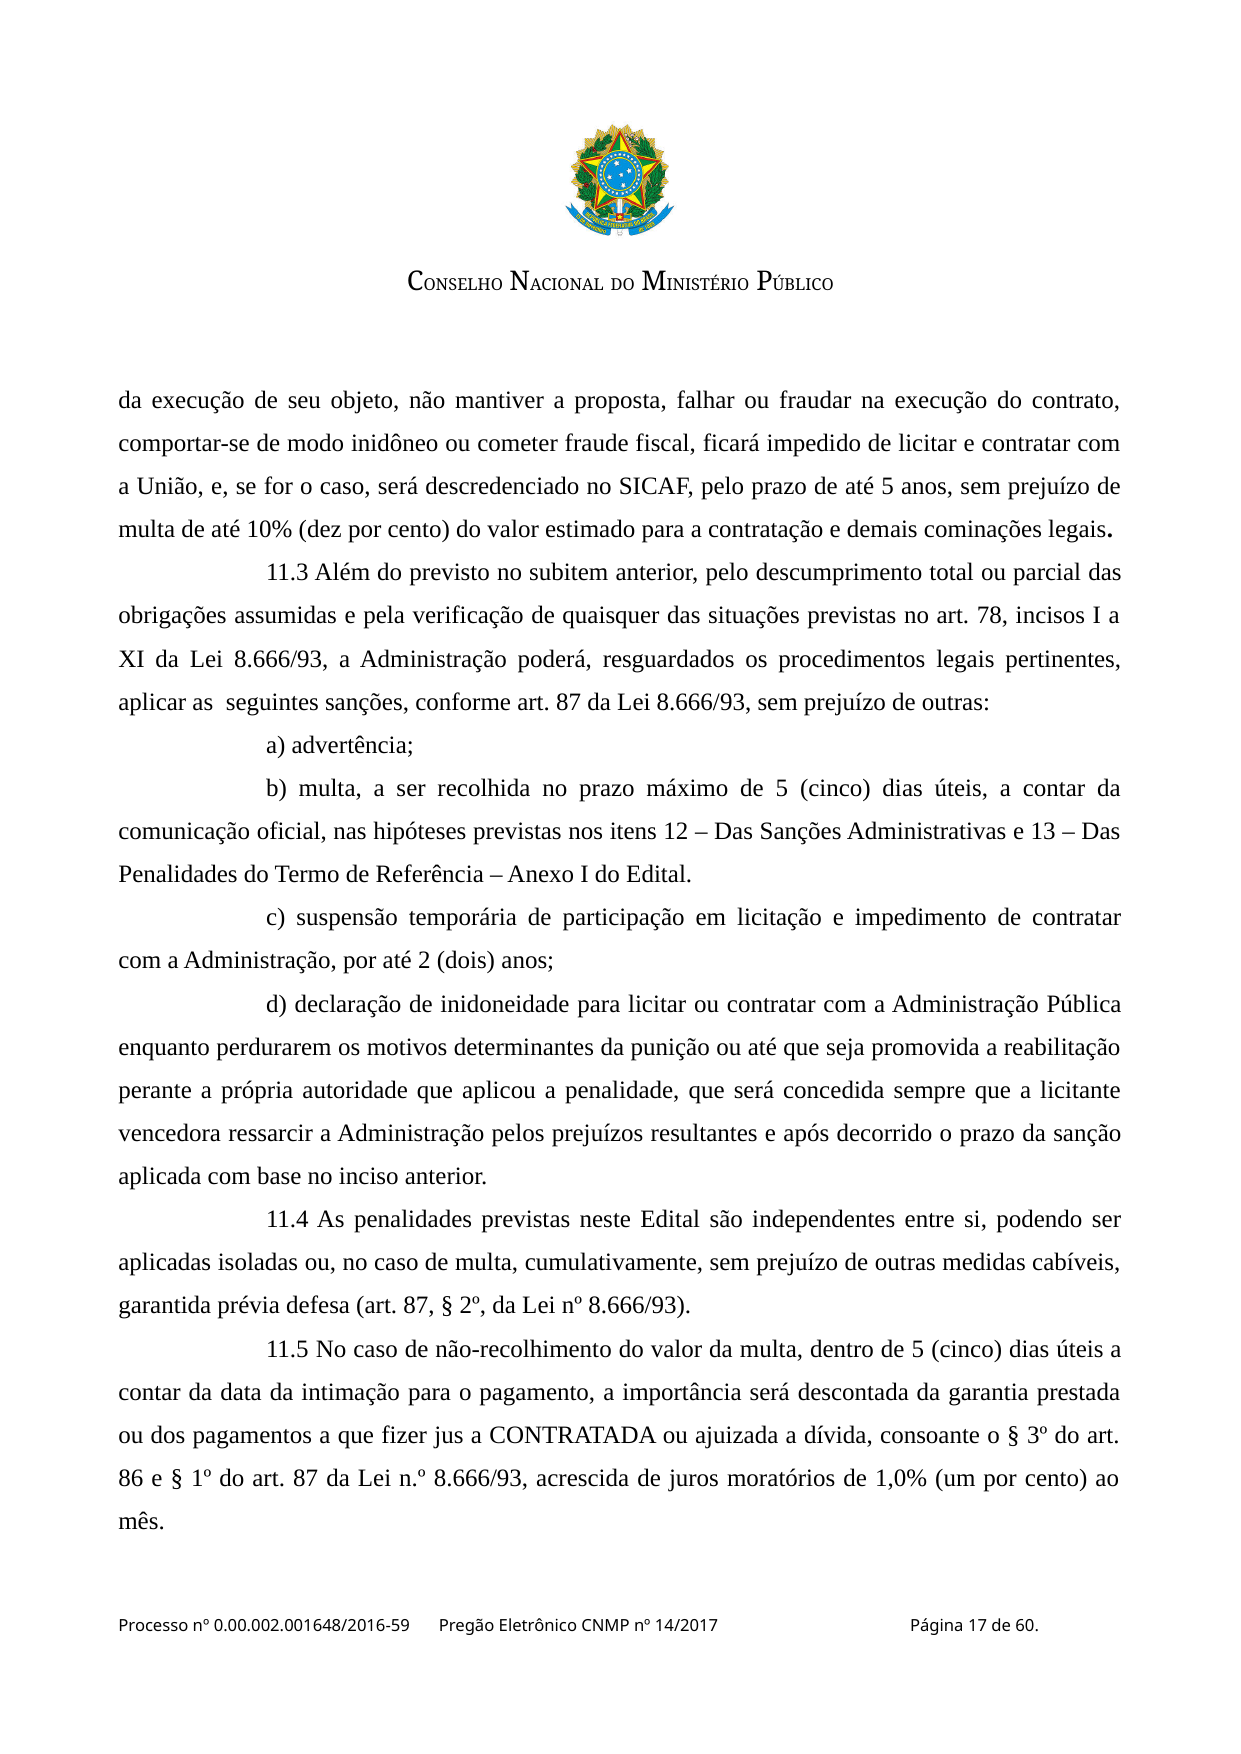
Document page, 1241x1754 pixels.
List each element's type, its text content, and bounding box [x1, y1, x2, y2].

text a) advertência; [118, 730, 1122, 759]
text 11.4 As penalidades previstas neste Edital são independentes entre si, podendo ser aplicadas isoladas ou, no caso de multa, cumulativamente, sem prejuízo de outras medidas cabíveis, garantida prévia defesa (art. 87, § 2º, da Lei nº 8.666/93). [118, 1204, 1122, 1319]
text 11.3 Além do previsto no subitem anterior, pelo descumprimento total ou parcial das obrigações assumidas e pela verificação de quaisquer das situações previstas no art. 78, incisos I a XI da Lei 8.666/93, a Administração poderá, resguardados os procedimentos legais pertinentes, aplicar as seguintes sanções, conforme art. 87 da Lei 8.666/93, sem prejuízo de outras: [118, 557, 1122, 716]
text c) suspensão temporária de participação em licitação e impedimento de contratar com a Administração, por até 2 (dois) anos; [118, 902, 1122, 974]
text b) multa, a ser recolhida no prazo máximo de 5 (cinco) dias úteis, a contar da comunicação oficial, nas hipóteses previstas nos itens 12 – Das Sanções Administrativas e 13 – Das Penalidades do Termo de Referência – Anexo I do Edital. [118, 773, 1122, 888]
text 11.5 No caso de não-recolhimento do valor da multa, dentro de 5 (cinco) dias úteis a contar da data da intimação para o pagamento, a importância será descontada da garantia prestada ou dos pagamentos a que fizer jus a CONTRATADA ou ajuizada a dívida, consoante o § 3º do art. 86 e § 1º do art. 87 da Lei n.º 8.666/93, acrescida de juros moratórios de 1,0% (um por cento) ao mês. [118, 1334, 1122, 1535]
text d) declaração de inidoneidade para licitar ou contratar com a Administração Pública enquanto perdurarem os motivos determinantes da punição ou até que seja promovida a reabilitação perante a própria autoridade que aplicou a penalidade, que será concedida sempre que a licitante vencedora ressarcir a Administração pelos prejuízos resultantes e após decorrido o prazo da sanção aplicada com base no inciso anterior. [118, 989, 1122, 1190]
text da execução de seu objeto, não mantiver a proposta, falhar ou fraudar na execução do contrato, comportar-se de modo inidôneo ou cometer fraude fiscal, ficará impedido de licitar e contratar com a União, e, se for o caso, será descredenciado no SICAF, pelo prazo de até 5 anos, sem prejuízo de multa de até 10% (dez por cento) do valor estimado para a contratação e demais cominações legais. [118, 385, 1122, 543]
